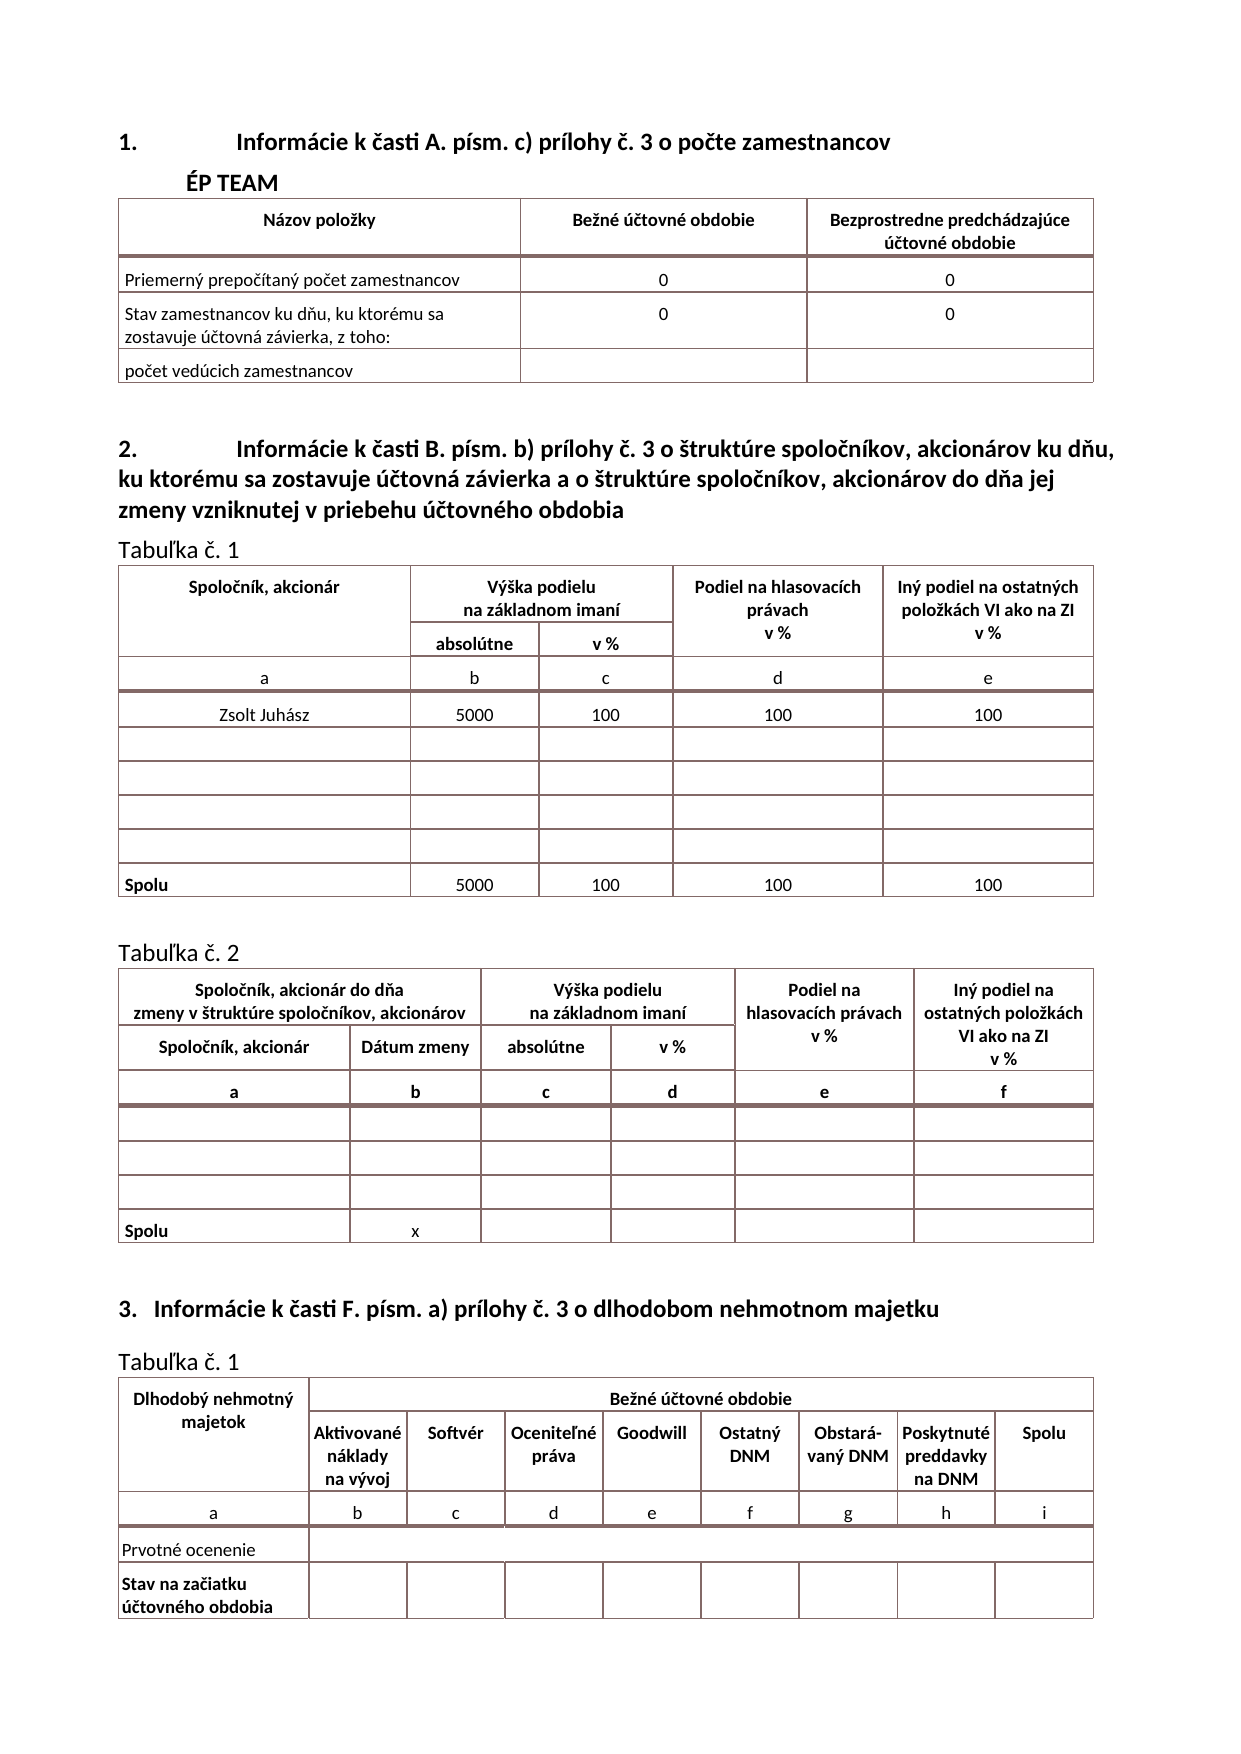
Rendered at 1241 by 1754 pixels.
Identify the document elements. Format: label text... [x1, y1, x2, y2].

table_cell [119, 728, 410, 760]
table_cell [897, 1528, 995, 1561]
table_cell [612, 1176, 734, 1208]
table_cell 5000 [411, 864, 538, 896]
table_cell [674, 762, 882, 794]
table_cell [351, 1108, 480, 1140]
table_cell [898, 1563, 994, 1618]
table_cell c [482, 1071, 610, 1103]
table_cell 0 [808, 293, 1093, 348]
table_header Iný podiel na ostatných položkách VI ako na ZI v % [884, 566, 1093, 656]
table_cell [884, 830, 1093, 862]
table_header Spoločník, akcionár do dňa zmeny v štruktúre spoločníkov, akcionárov [119, 969, 480, 1024]
table_cell [884, 728, 1093, 760]
table_cell d [506, 1492, 602, 1524]
table_cell b [351, 1071, 480, 1103]
table_cell [736, 1210, 913, 1242]
table_cell Oceniteľné práva [506, 1412, 602, 1490]
table_cell c [408, 1492, 504, 1524]
table_cell Spolu [119, 864, 410, 896]
table_cell [915, 1108, 1093, 1140]
table_cell g [800, 1492, 897, 1524]
table_cell počet vedúcich zamestnancov [119, 349, 520, 382]
table_cell [884, 762, 1093, 794]
table_cell [540, 796, 672, 828]
table_cell [119, 1108, 349, 1140]
table_cell [408, 1563, 504, 1618]
table_cell [612, 1210, 734, 1242]
table_cell [119, 1142, 349, 1174]
table_cell Spoločník, akcionár [119, 1026, 349, 1069]
table_cell 0 [521, 258, 806, 291]
table_header Iný podiel na ostatných položkách VI ako na ZI v % [915, 969, 1093, 1070]
table_header Dlhodobý nehmotný majetok [119, 1378, 308, 1491]
table_header Bežné účtovné obdobie [310, 1378, 1093, 1410]
table_cell [915, 1210, 1093, 1242]
table_cell Ostatný DNM [702, 1412, 798, 1490]
table_cell [612, 1108, 734, 1140]
table_cell [915, 1142, 1093, 1174]
table_cell [702, 1563, 798, 1618]
table_cell 0 [808, 258, 1093, 291]
table_cell v % [540, 623, 672, 655]
table_cell 0 [521, 293, 806, 348]
table_cell [915, 1176, 1093, 1208]
table_cell f [702, 1492, 798, 1524]
text 3. Informácie k časti F. písm. a) prílohy č. 3 o dlhodobom nehmotnom majetku [118, 1293, 1122, 1324]
table_cell [119, 762, 410, 794]
text 2. Informácie k časti B. písm. b) prílohy č. 3 o štruktúre spoločníkov, akcionárov ku dňu, ku ktorému sa zostavuje účtovná závierka a o štruktúre spoločníkov, akcionárov do dňa jej zmeny vzniknutej v priebehu účtovného obdobia [118, 433, 1122, 524]
table_cell Stav zamestnancov ku dňu, ku ktorému sa zostavuje účtovná závierka, z toho: [119, 293, 520, 348]
text ÉP TEAM [118, 167, 1122, 197]
table_cell [736, 1142, 913, 1174]
table_cell [119, 830, 410, 862]
table_cell [612, 1142, 734, 1174]
table_cell a [119, 1492, 308, 1524]
table_cell [799, 1528, 897, 1561]
table_cell [808, 349, 1093, 382]
table_cell [603, 1528, 701, 1561]
table_cell [406, 1528, 504, 1561]
table_cell e [736, 1071, 913, 1103]
table_cell Spolu [996, 1412, 1093, 1490]
table_cell [674, 830, 882, 862]
table_cell [482, 1142, 610, 1174]
table_cell [482, 1210, 610, 1242]
table_cell 100 [884, 864, 1093, 896]
table_cell d [674, 657, 882, 689]
table_cell [482, 1108, 610, 1140]
table_header Spoločník, akcionár [119, 566, 410, 656]
table_header Podiel na hlasovacích právach v % [674, 566, 882, 656]
table_cell Zsolt Juhász [119, 693, 410, 726]
table_cell Aktivované náklady na vývoj [310, 1412, 406, 1490]
text Tabuľka č. 1 [118, 1346, 1122, 1377]
table_cell a [119, 657, 410, 689]
table_header Výška podielu na základnom imaní [482, 969, 734, 1024]
table_cell h [898, 1492, 994, 1524]
table_cell Priemerný prepočítaný počet zamestnancov [119, 258, 520, 291]
table_cell 100 [674, 864, 882, 896]
table_cell [540, 728, 672, 760]
table_cell absolútne [411, 623, 538, 655]
table_cell [411, 796, 538, 828]
table_cell [482, 1176, 610, 1208]
table_cell 100 [540, 693, 672, 726]
table_header Bezprostredne predchádzajúce účtovné obdobie [808, 199, 1093, 254]
table_cell [310, 1563, 406, 1618]
text 1. Informácie k časti A. písm. c) prílohy č. 3 o počte zamestnancov [118, 126, 1122, 157]
table_cell c [540, 657, 672, 689]
table_cell [701, 1528, 799, 1561]
table_cell [351, 1176, 480, 1208]
table_cell 100 [540, 864, 672, 896]
table_cell [351, 1142, 480, 1174]
table_cell [996, 1563, 1093, 1618]
table_cell e [884, 657, 1093, 689]
table_cell Poskytnuté preddavky na DNM [898, 1412, 994, 1490]
table_cell [411, 728, 538, 760]
table_cell [736, 1108, 913, 1140]
table_header Podiel na hlasovacích právach v % [736, 969, 913, 1070]
table_cell absolútne [482, 1026, 610, 1069]
table_cell Prvotné ocenenie [119, 1528, 308, 1561]
table_cell Dátum zmeny [351, 1026, 480, 1069]
table_header Názov položky [119, 199, 520, 254]
table_cell i [996, 1492, 1093, 1524]
table_cell [674, 796, 882, 828]
table_cell [119, 1176, 349, 1208]
table_cell [800, 1563, 897, 1618]
table_cell d [612, 1071, 734, 1103]
table_cell Obstará- vaný DNM [800, 1412, 897, 1490]
table_cell a [119, 1071, 349, 1103]
table_cell b [411, 657, 538, 689]
table_cell [540, 762, 672, 794]
table_cell e [604, 1492, 700, 1524]
table_cell [736, 1176, 913, 1208]
table_cell [505, 1528, 603, 1561]
table_cell [411, 830, 538, 862]
table_cell 5000 [411, 693, 538, 726]
table_header Bežné účtovné obdobie [521, 199, 806, 254]
text Tabuľka č. 2 [118, 907, 1122, 968]
table_cell b [310, 1492, 406, 1524]
table_cell 100 [674, 693, 882, 726]
table_cell Softvér [408, 1412, 504, 1490]
table_cell 100 [884, 693, 1093, 726]
table_cell [674, 728, 882, 760]
table_cell v % [612, 1026, 734, 1069]
table_cell Spolu [119, 1210, 349, 1242]
table_cell [119, 796, 410, 828]
table_cell [521, 349, 806, 382]
table_cell [411, 762, 538, 794]
table_cell Goodwill [604, 1412, 700, 1490]
text Tabuľka č. 1 [118, 534, 1122, 565]
table_cell [604, 1563, 700, 1618]
table_cell [540, 830, 672, 862]
table_cell [995, 1528, 1093, 1561]
table_cell Stav na začiatku účtovného obdobia [119, 1563, 308, 1618]
table_cell f [915, 1071, 1093, 1103]
table_header Výška podielu na základnom imaní [411, 566, 672, 621]
table_cell [310, 1528, 406, 1561]
table_cell [884, 796, 1093, 828]
table_cell x [351, 1210, 480, 1242]
table_cell [506, 1563, 602, 1618]
